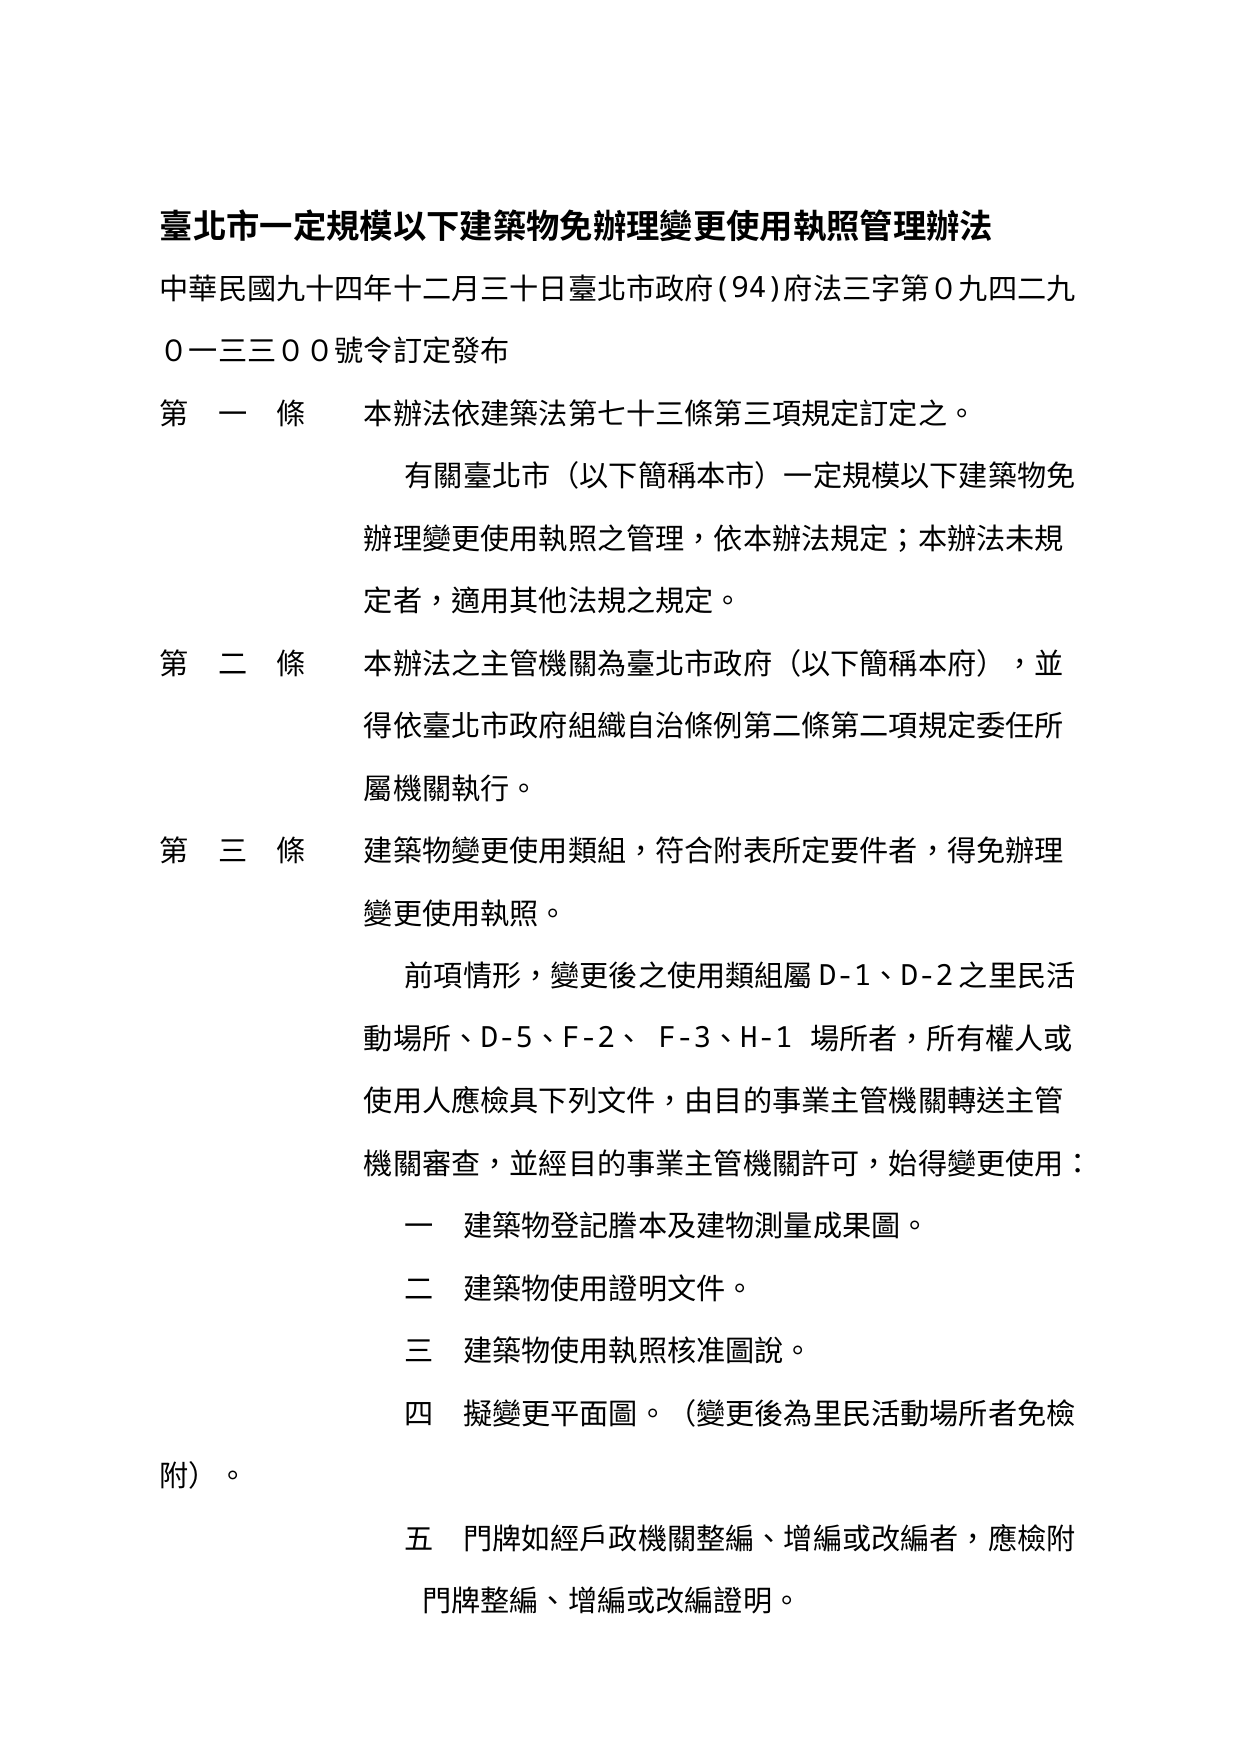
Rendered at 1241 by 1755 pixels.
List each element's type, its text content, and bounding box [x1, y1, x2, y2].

text 中華民國九十四年十二月三十日臺北市政府(94)府法三字第０九四二九０一三三００號令訂定發布 [159, 245, 1081, 370]
text 前項情形，變更後之使用類組屬D-1、D-2之里民活動場所、D-5、F-2、 F-3、H-1 場所者，所有權人或使用人應檢具下列文件，由目的事業主管機關轉送主管機關審查，並經目的事業主管機關許可，始得變更使用： [159, 932, 1081, 1182]
text 二 建築物使用證明文件。 [159, 1245, 1081, 1307]
text 四 擬變更平面圖。（變更後為里民活動場所者免檢附）。 [159, 1370, 1081, 1495]
text 第 三 條 建築物變更使用類組，符合附表所定要件者，得免辦理變更使用執照。 [159, 807, 1081, 932]
text 一 建築物登記謄本及建物測量成果圖。 [159, 1182, 1081, 1245]
text 五 門牌如經戶政機關整編、增編或改編者，應檢附門牌整編、增編或改編證明。 [159, 1495, 1081, 1620]
text 有關臺北市（以下簡稱本市）一定規模以下建築物免辦理變更使用執照之管理，依本辦法規定；本辦法未規定者，適用其他法規之規定。 [159, 432, 1081, 620]
text 第 二 條 本辦法之主管機關為臺北市政府（以下簡稱本府），並得依臺北市政府組織自治條例第二條第二項規定委任所屬機關執行。 [159, 620, 1081, 807]
text 第 一 條 本辦法依建築法第七十三條第三項規定訂定之。 [159, 370, 1081, 432]
text 臺北市一定規模以下建築物免辦理變更使用執照管理辦法 [159, 182, 1081, 245]
text 三 建築物使用執照核准圖說。 [159, 1307, 1081, 1370]
